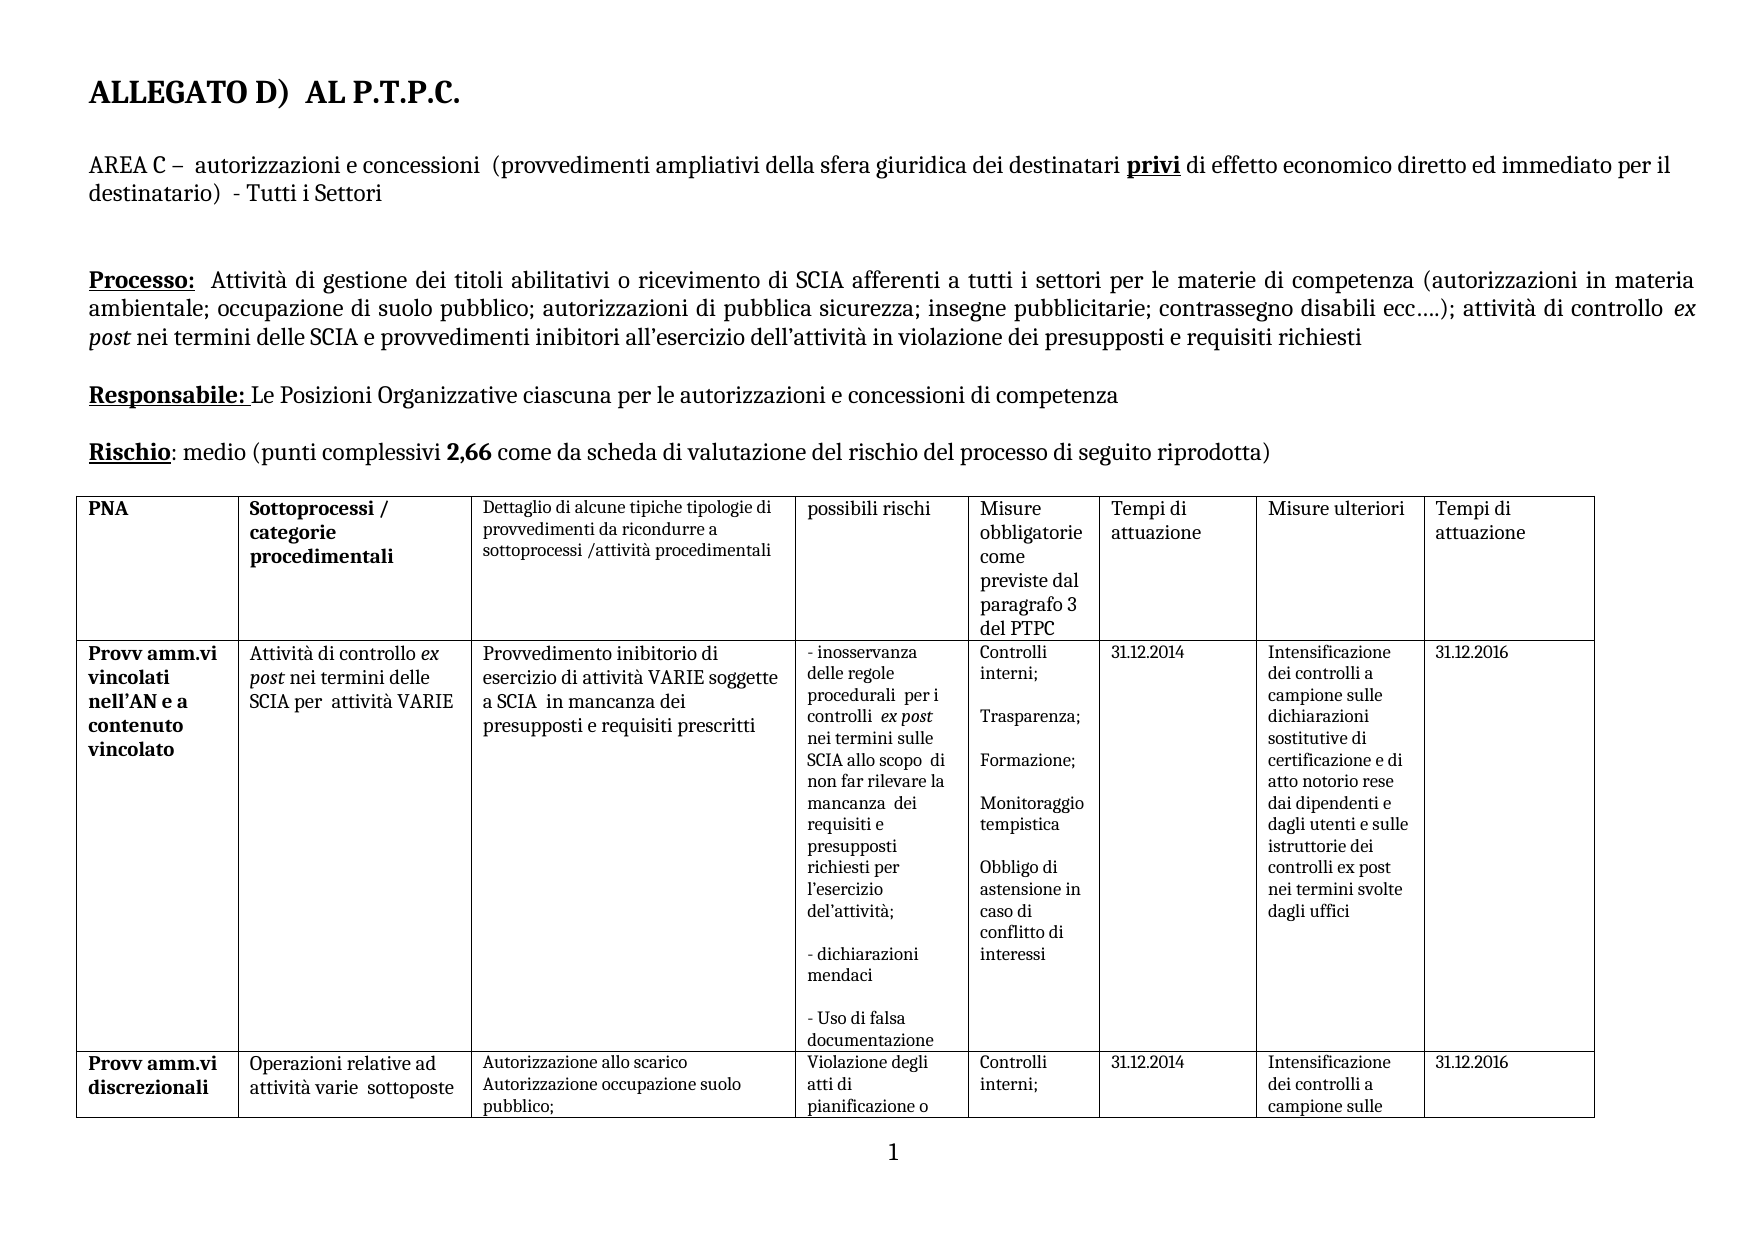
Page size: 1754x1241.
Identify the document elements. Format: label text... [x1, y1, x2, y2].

table_cell Controlli interni; Trasparenza; Formazione; Monitoraggio tempistica Obbligo di astensione in caso di conflitto di interessi [969, 641, 1099, 1051]
text Responsabile: Le Posizioni Organizzative ciascuna per le autorizzazioni e concessioni di competenza [89, 381, 1698, 409]
text AREA C – autorizzazioni e concessioni (provvedimenti ampliativi della sfera giuridica dei destinatari privi di effetto economico diretto ed immediato per il destinatario) - Tutti i Settori [89, 151, 1698, 208]
table_cell Intensificazione dei controlli a campione sulle [1257, 1052, 1424, 1117]
table_cell Attività di controllo ex post nei termini delle SCIA per attività VARIE [239, 641, 471, 1051]
table_cell 31.12.2014 [1100, 1052, 1256, 1117]
table_cell 31.12.2016 [1425, 1052, 1594, 1117]
table_cell Provv amm.vi vincolati nell’AN e a contenuto vincolato [77, 641, 238, 1051]
table_cell Violazione degli atti di pianificazione o [796, 1052, 968, 1117]
table_header Misure obbligatorie come previste dal paragrafo 3 del PTPC [969, 497, 1099, 640]
table_cell Controlli interni; [969, 1052, 1099, 1117]
text Rischio: medio (punti complessivi 2,66 come da scheda di valutazione del rischio del processo di seguito riprodotta) [89, 438, 1698, 467]
table_cell Provvedimento inibitorio di esercizio di attività VARIE soggette a SCIA in mancanza dei presupposti e requisiti prescritti [472, 641, 795, 1051]
table_cell Provv amm.vi discrezionali [77, 1052, 238, 1117]
table_header Sottoprocessi / categorie procedimentali [239, 497, 471, 640]
table_cell Autorizzazione allo scarico Autorizzazione occupazione suolo pubblico; [472, 1052, 795, 1117]
table_cell 31.12.2014 [1100, 641, 1256, 1051]
table_header Dettaglio di alcune tipiche tipologie di provvedimenti da ricondurre a sottoprocessi /attività procedimentali [472, 497, 795, 640]
table_cell Intensificazione dei controlli a campione sulle dichiarazioni sostitutive di certificazione e di atto notorio rese dai dipendenti e dagli utenti e sulle istruttorie dei controlli ex post nei termini svolte dagli uffici [1257, 641, 1424, 1051]
table_cell 31.12.2016 [1425, 641, 1594, 1051]
table_header PNA [77, 497, 238, 640]
table_header Tempi di attuazione [1100, 497, 1256, 640]
text Processo: Attività di gestione dei titoli abilitativi o ricevimento di SCIA afferenti a tutti i settori per le materie di competenza (autorizzazioni in materia ambientale; occupazione di suolo pubblico; autorizzazioni di pubblica sicurezza; insegne pubblicitarie; contrassegno disabili ecc….); attività di controllo ex post nei termini delle SCIA e provvedimenti inibitori all’esercizio dell’attività in violazione dei presupposti e requisiti richiesti [89, 266, 1698, 352]
table_cell - inosservanza delle regole procedurali per i controlli ex post nei termini sulle SCIA allo scopo di non far rilevare la mancanza dei requisiti e presupposti richiesti per l’esercizio del’attività; - dichiarazioni mendaci - Uso di falsa documentazione [796, 641, 968, 1051]
table_header Tempi di attuazione [1425, 497, 1594, 640]
table_cell Operazioni relative ad attività varie sottoposte [239, 1052, 471, 1117]
table_header possibili rischi [796, 497, 968, 640]
table_header Misure ulteriori [1257, 497, 1424, 640]
text ALLEGATO D) AL P.T.P.C. [89, 74, 1698, 112]
